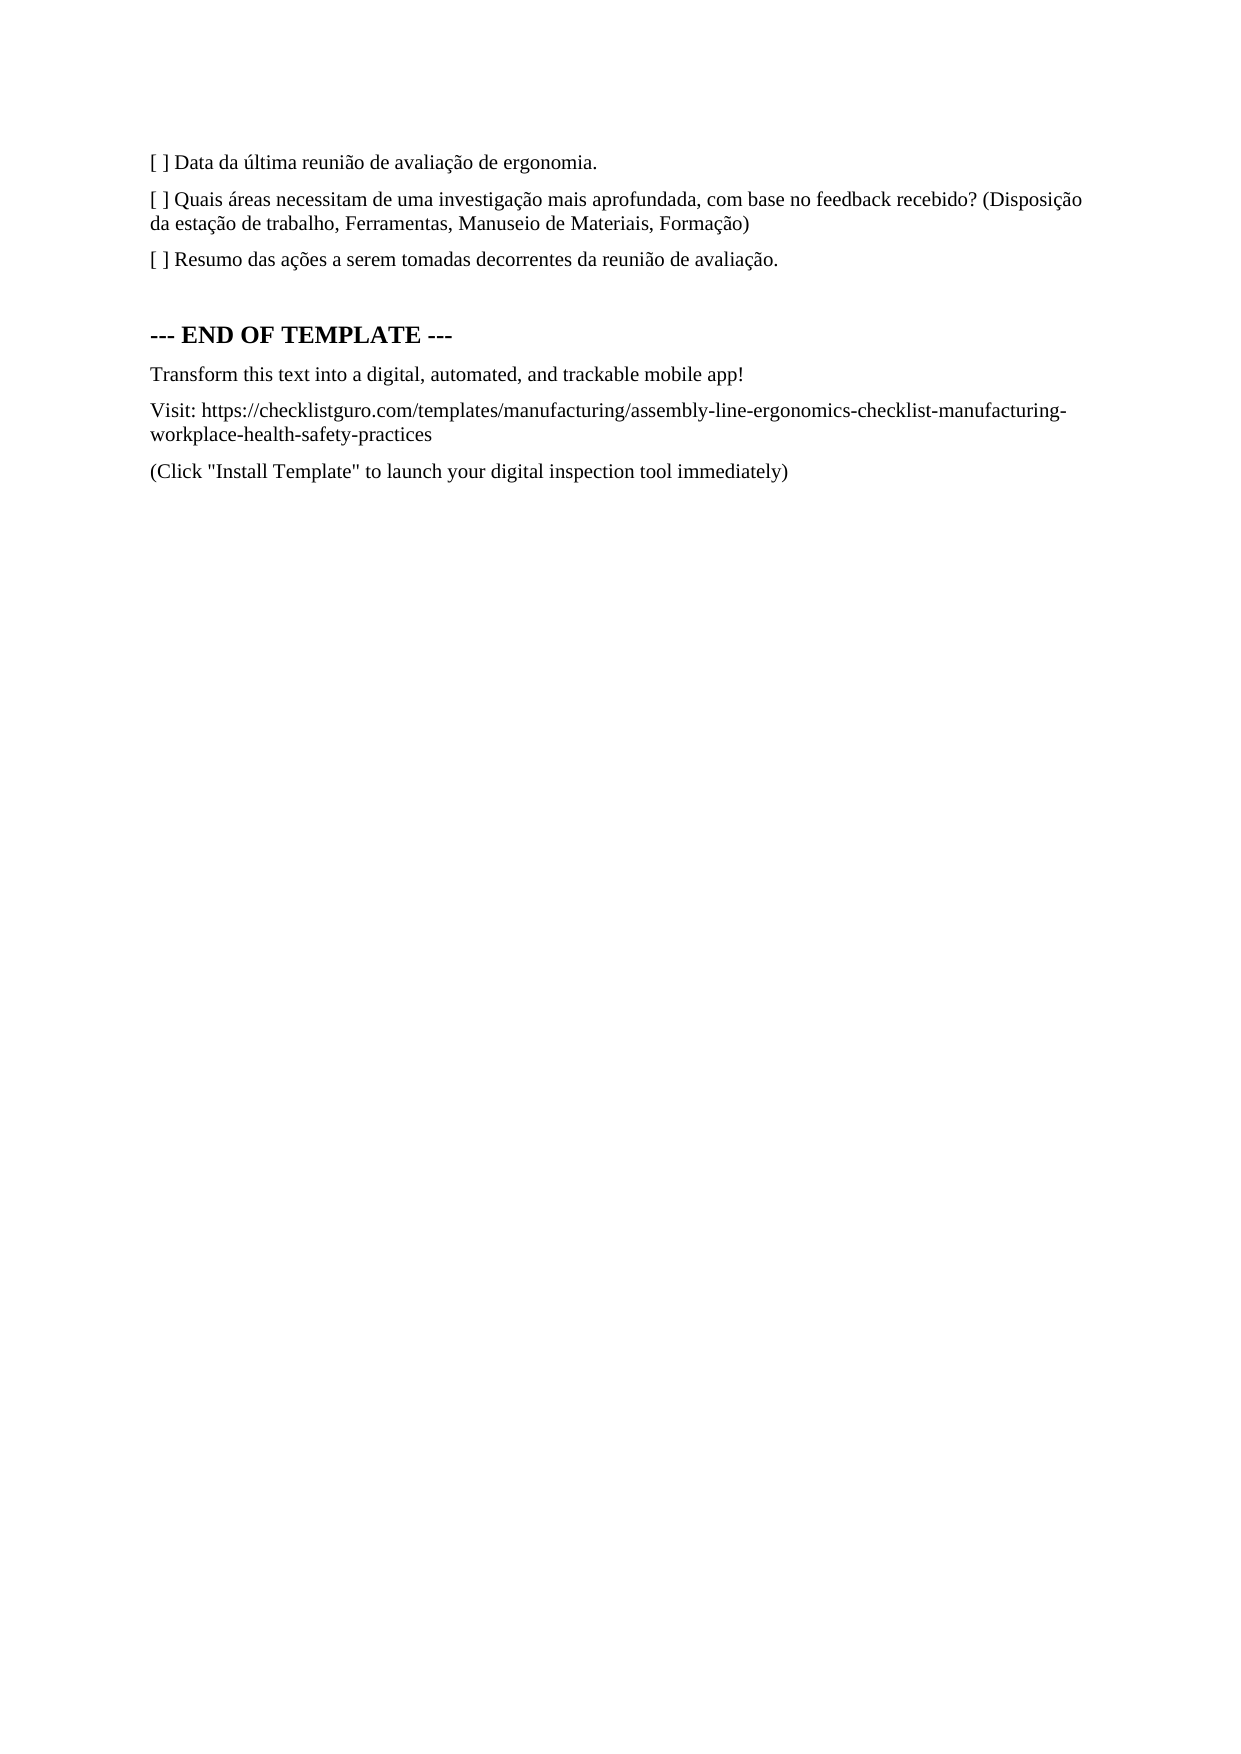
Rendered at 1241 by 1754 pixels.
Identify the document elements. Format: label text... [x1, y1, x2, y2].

text --- END OF TEMPLATE --- [150, 320, 1090, 349]
text Transform this text into a digital, automated, and trackable mobile app! [150, 362, 1090, 386]
text Visit: https://checklistguro.com/templates/manufacturing/assembly-line-ergonomics-checklist-manufacturing-workplace-health-safety-practices [150, 398, 1090, 446]
text (Click "Install Template" to launch your digital inspection tool immediately) [150, 459, 1090, 483]
text [ ] Resumo das ações a serem tomadas decorrentes da reunião de avaliação. [150, 247, 1090, 271]
text [ ] Quais áreas necessitam de uma investigação mais aprofundada, com base no feedback recebido? (Disposição da estação de trabalho, Ferramentas, Manuseio de Materiais, Formação) [150, 187, 1090, 235]
text [ ] Data da última reunião de avaliação de ergonomia. [150, 150, 1090, 174]
